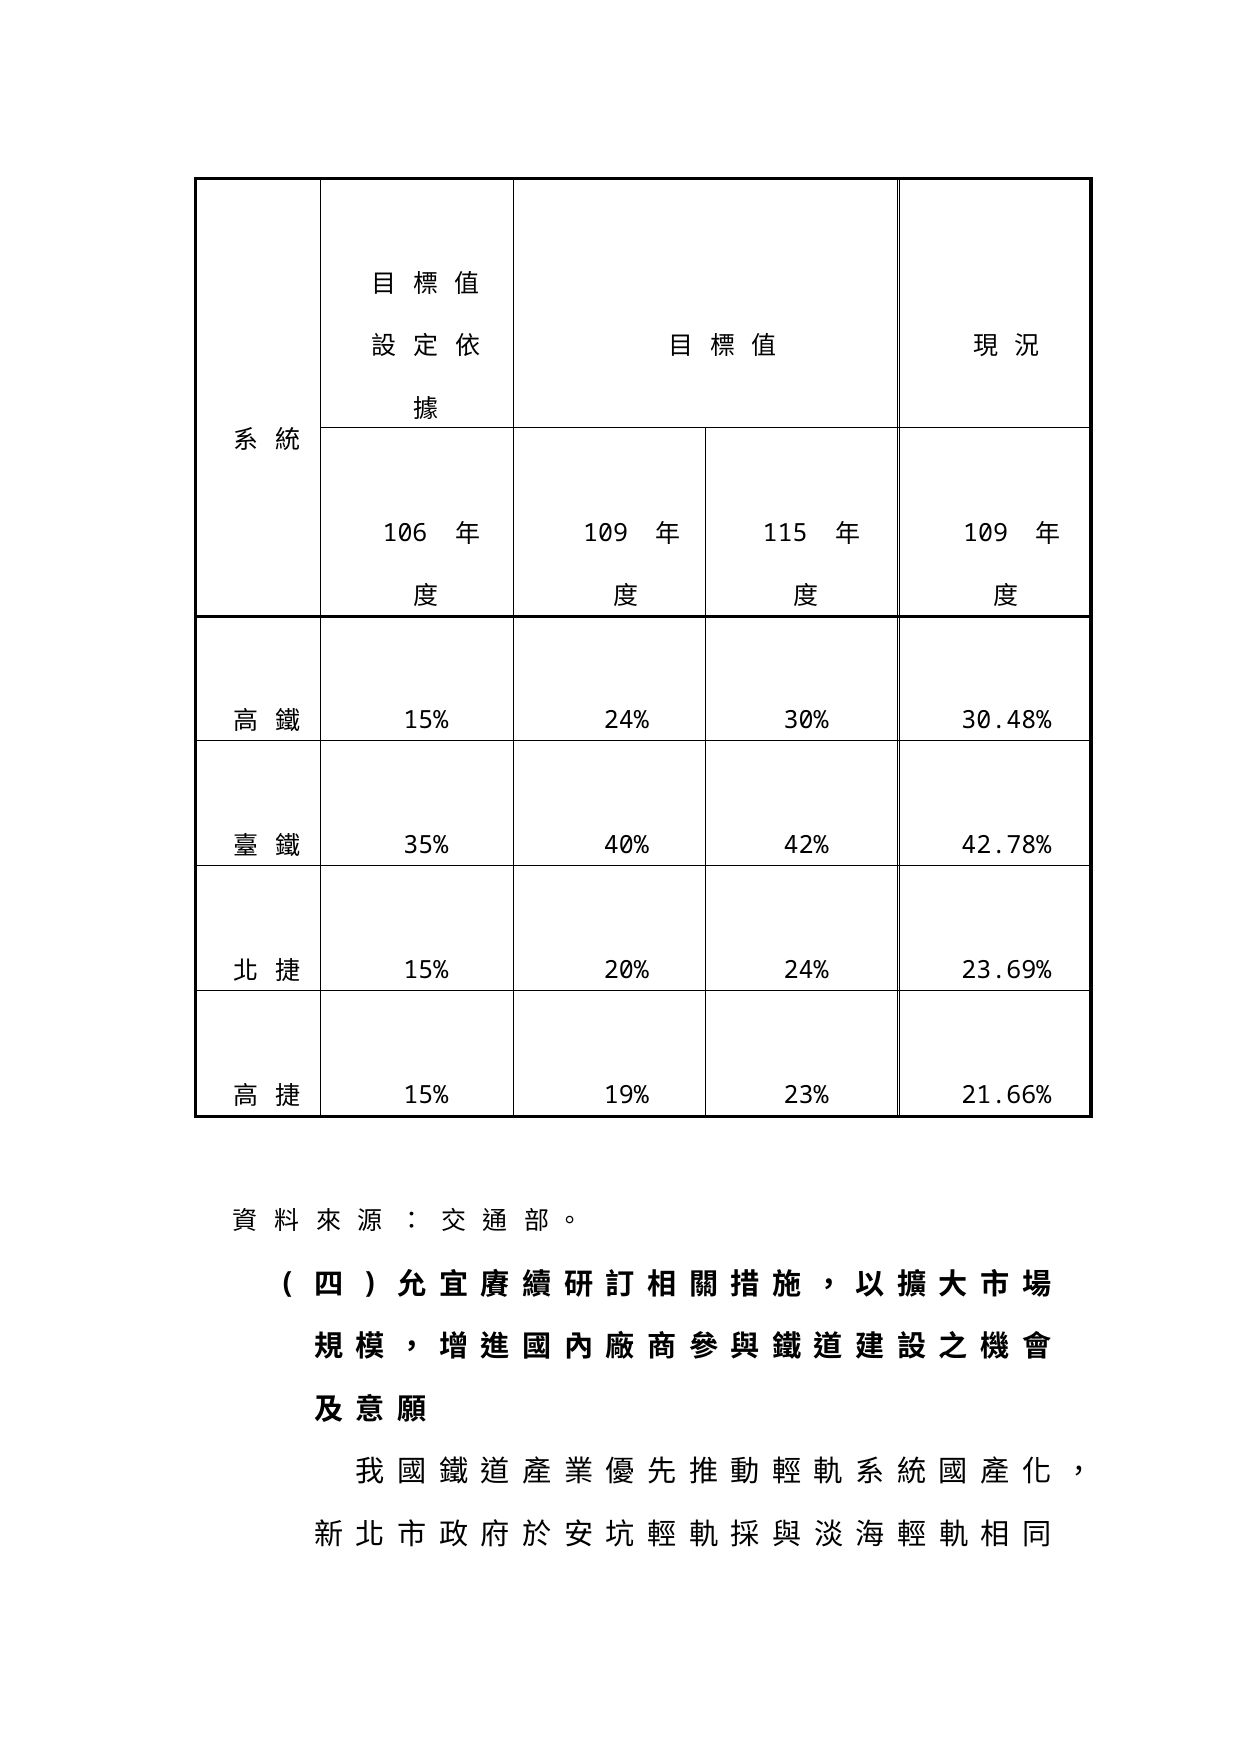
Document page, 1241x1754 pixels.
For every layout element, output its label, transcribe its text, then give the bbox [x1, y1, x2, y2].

table_header 現況 [900, 180, 1089, 427]
table_cell 21.66% [900, 991, 1089, 1115]
table_header 系統 [197, 180, 320, 615]
table_cell 15% [321, 618, 513, 740]
table_cell 15% [321, 991, 513, 1115]
table_cell 30% [706, 618, 897, 740]
table_cell 23.69% [900, 866, 1089, 990]
table_cell 20% [514, 866, 705, 990]
table_cell 24% [514, 618, 705, 740]
table_cell 北捷 [197, 866, 320, 990]
table_cell 高鐵 [197, 618, 320, 740]
table_cell 24% [706, 866, 897, 990]
table_cell 19% [514, 991, 705, 1115]
table_cell 42% [706, 741, 897, 865]
text 資料來源：交通部。 [184, 1177, 1058, 1240]
table_cell 115年度 [706, 428, 897, 615]
table_cell 23% [706, 991, 897, 1115]
table_cell 35% [321, 741, 513, 865]
table_header 目標值 [514, 180, 897, 427]
table_cell 30.48% [900, 618, 1089, 740]
table_cell 高捷 [197, 991, 320, 1115]
table_cell 109年度 [900, 428, 1089, 615]
table_cell 40% [514, 741, 705, 865]
table_cell 15% [321, 866, 513, 990]
text 我國鐵道產業優先推動輕軌系統國產化，新北市政府於安坑輕軌採與淡海輕軌相同之電聯車及供電系統，並於前期淡海輕軌納入其契約範圍一併擴充採購，以擴大市場規模，增加國內廠商參與意願，藉以管控興建及後續維修成本。除北高二市外，基隆、新竹、桃園、臺中、臺南等縣市刻積極推動捷運或輕軌系統建設，交通部於108年8月訂定輕軌系統採購作業指引，督導各地方政府於輕軌計畫可行性研究、綜合規劃階段相關報告納入國產化議題研析，作為計畫審查及經費補助之重要考量，引導我國輕軌系統關鍵規格一致化。惟各地方政府於鐵道系統之選擇仍存有不同考量，且既有系統之擴充與修改亦受限於相容性，允宜賡續研訂及滾動式修正鐵道系統相關指引，明確及細緻化所需規格，並研議措施以期整合各地方政府鐵道系統，俾擴大市場規模，增進國內廠商參與鐵道建設之機會及意願，提升國產化能力。 [271, 1427, 1058, 1552]
text (四)允宜賡續研訂相關措施，以擴大市場規模，增進國內廠商參與鐵道建設之機會及意願 [242, 1240, 1058, 1427]
table_cell 109年度 [514, 428, 705, 615]
table_cell 106年度 [321, 428, 513, 615]
table_cell 臺鐵 [197, 741, 320, 865]
table_header 目標值 設定依據 [321, 180, 513, 427]
table_cell 42.78% [900, 741, 1089, 865]
